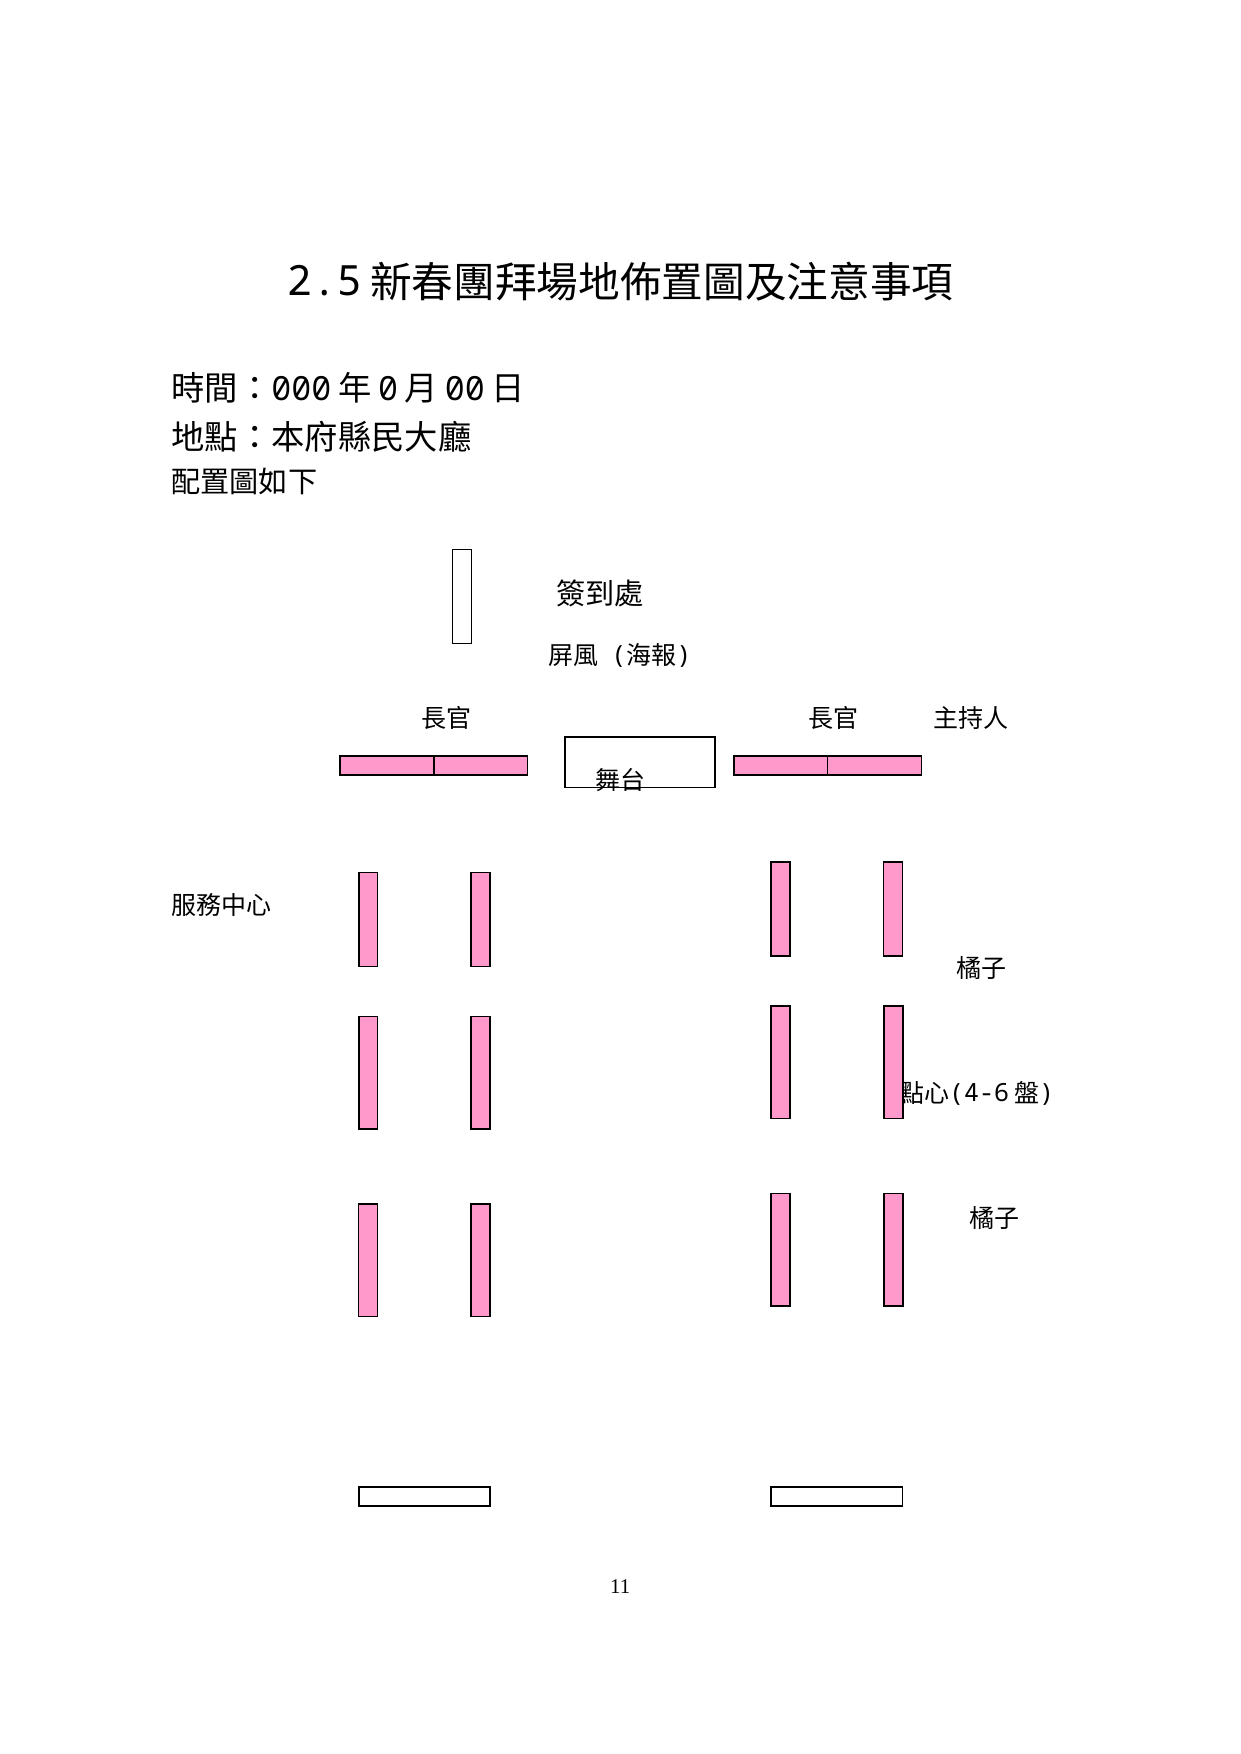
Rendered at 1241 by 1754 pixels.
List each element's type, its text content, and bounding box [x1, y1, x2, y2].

text [171, 550, 452, 612]
text 點心(4-6盤) [904, 1050, 1069, 1112]
text 點心(4-6盤) [491, 1050, 770, 1112]
text 長官 長官 主持人 [371, 675, 1069, 737]
text 橘子 [171, 925, 1069, 987]
text [791, 862, 883, 925]
text 橘子 [171, 1175, 1069, 1237]
text 地點：本府縣民大廳 [171, 411, 1069, 459]
text 點心(4-6盤) [378, 1050, 470, 1112]
text 服務中心 [171, 862, 770, 925]
text 配置圖如下 [171, 459, 1069, 501]
text 屏風 (海報) [171, 612, 1069, 675]
text [903, 862, 1069, 925]
text 點心(4-6盤) [791, 1050, 883, 1112]
text 舞台 [171, 737, 1069, 800]
text 點心(4-6盤) [171, 1050, 358, 1112]
text 2.5新春團拜場地佈置圖及注意事項 [171, 237, 1069, 300]
text 時間：000年0月00日 [171, 362, 1069, 411]
text 簽到處 [472, 550, 1069, 612]
